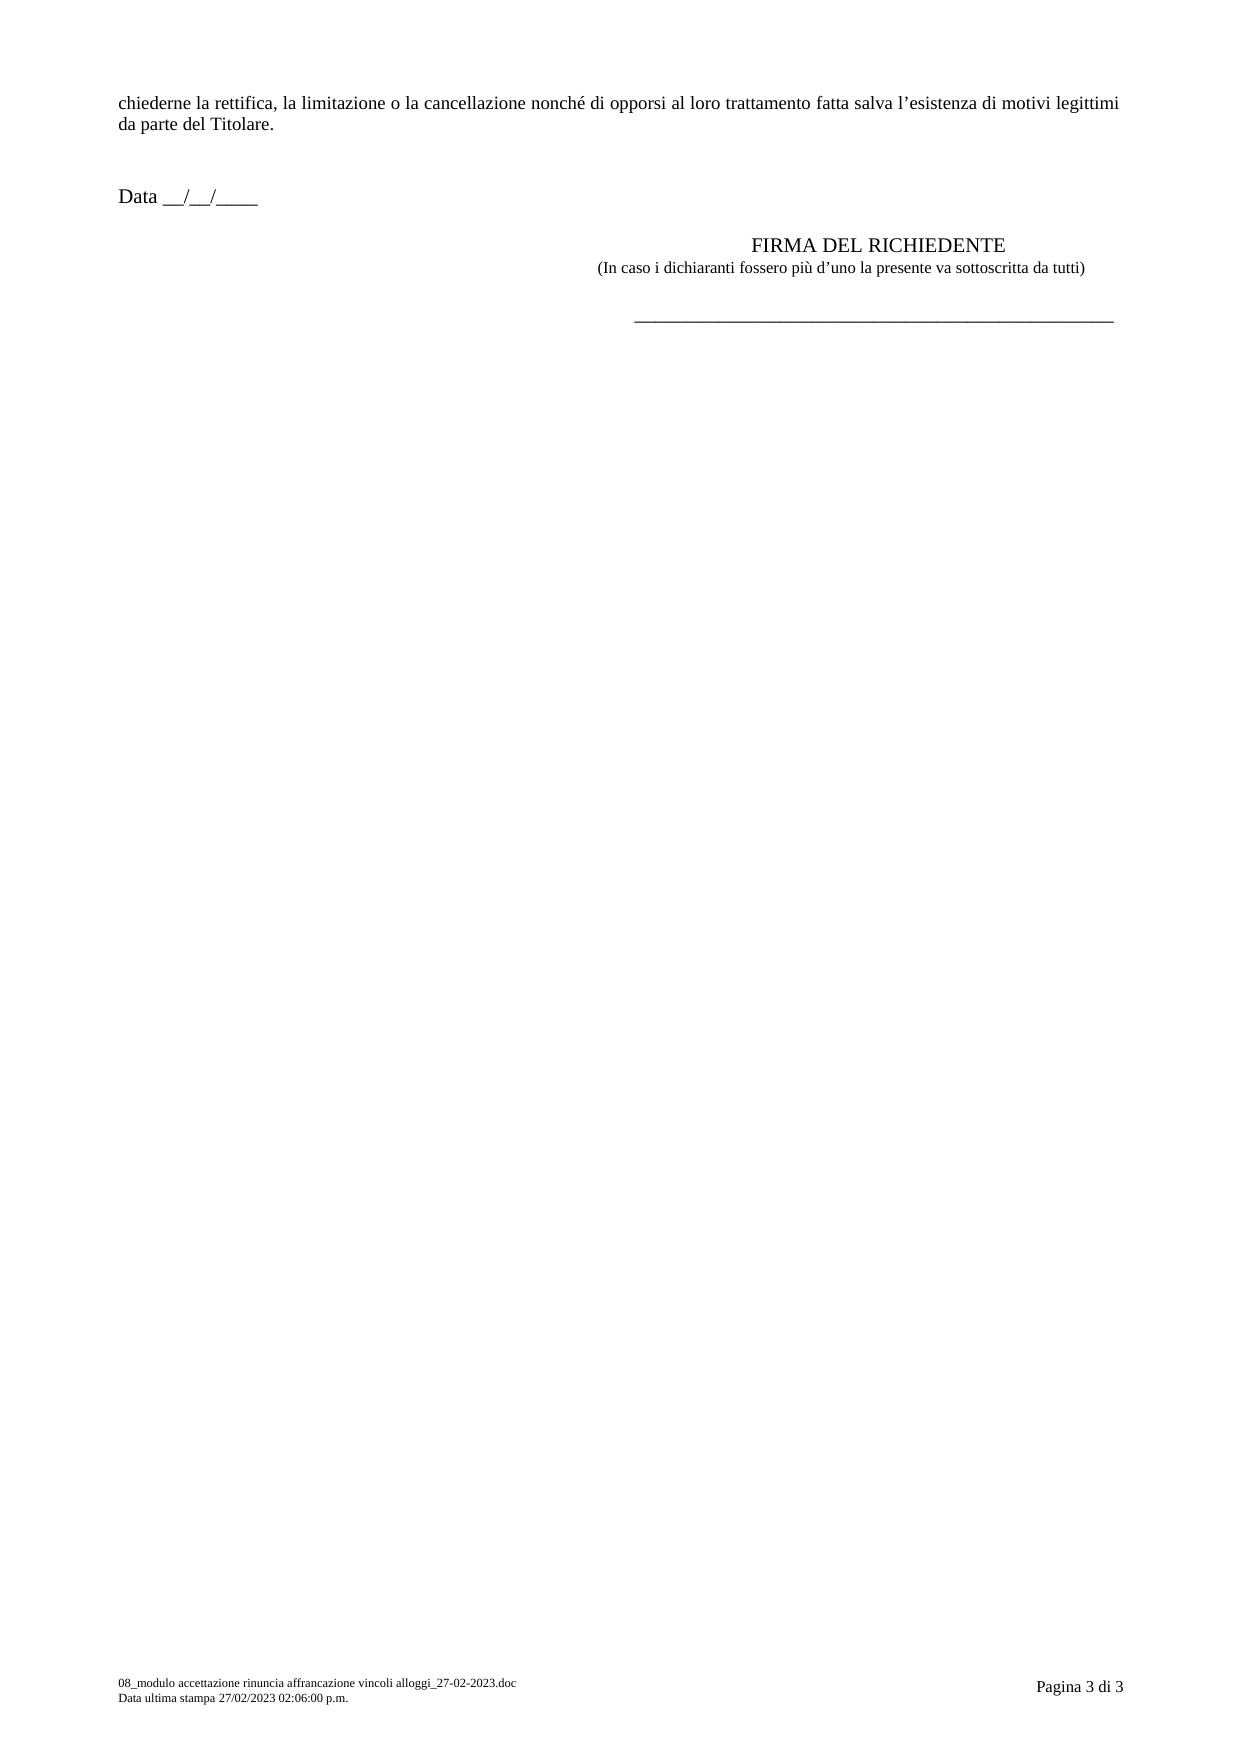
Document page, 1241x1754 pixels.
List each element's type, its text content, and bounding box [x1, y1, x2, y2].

text chiederne la rettifica, la limitazione o la cancellazione nonché di opporsi al loro trattamento fatta salva l’esistenza di motivi legittimi da parte del Titolare. [118, 92, 1122, 135]
text FIRMA DEL RICHIEDENTE [561, 233, 1122, 257]
text (In caso i dichiaranti fossero più d’uno la presente va sottoscritta da tutti) [561, 257, 1122, 277]
text Data __/__/____ [118, 181, 1122, 209]
text ______________________________________________ [561, 301, 1122, 325]
